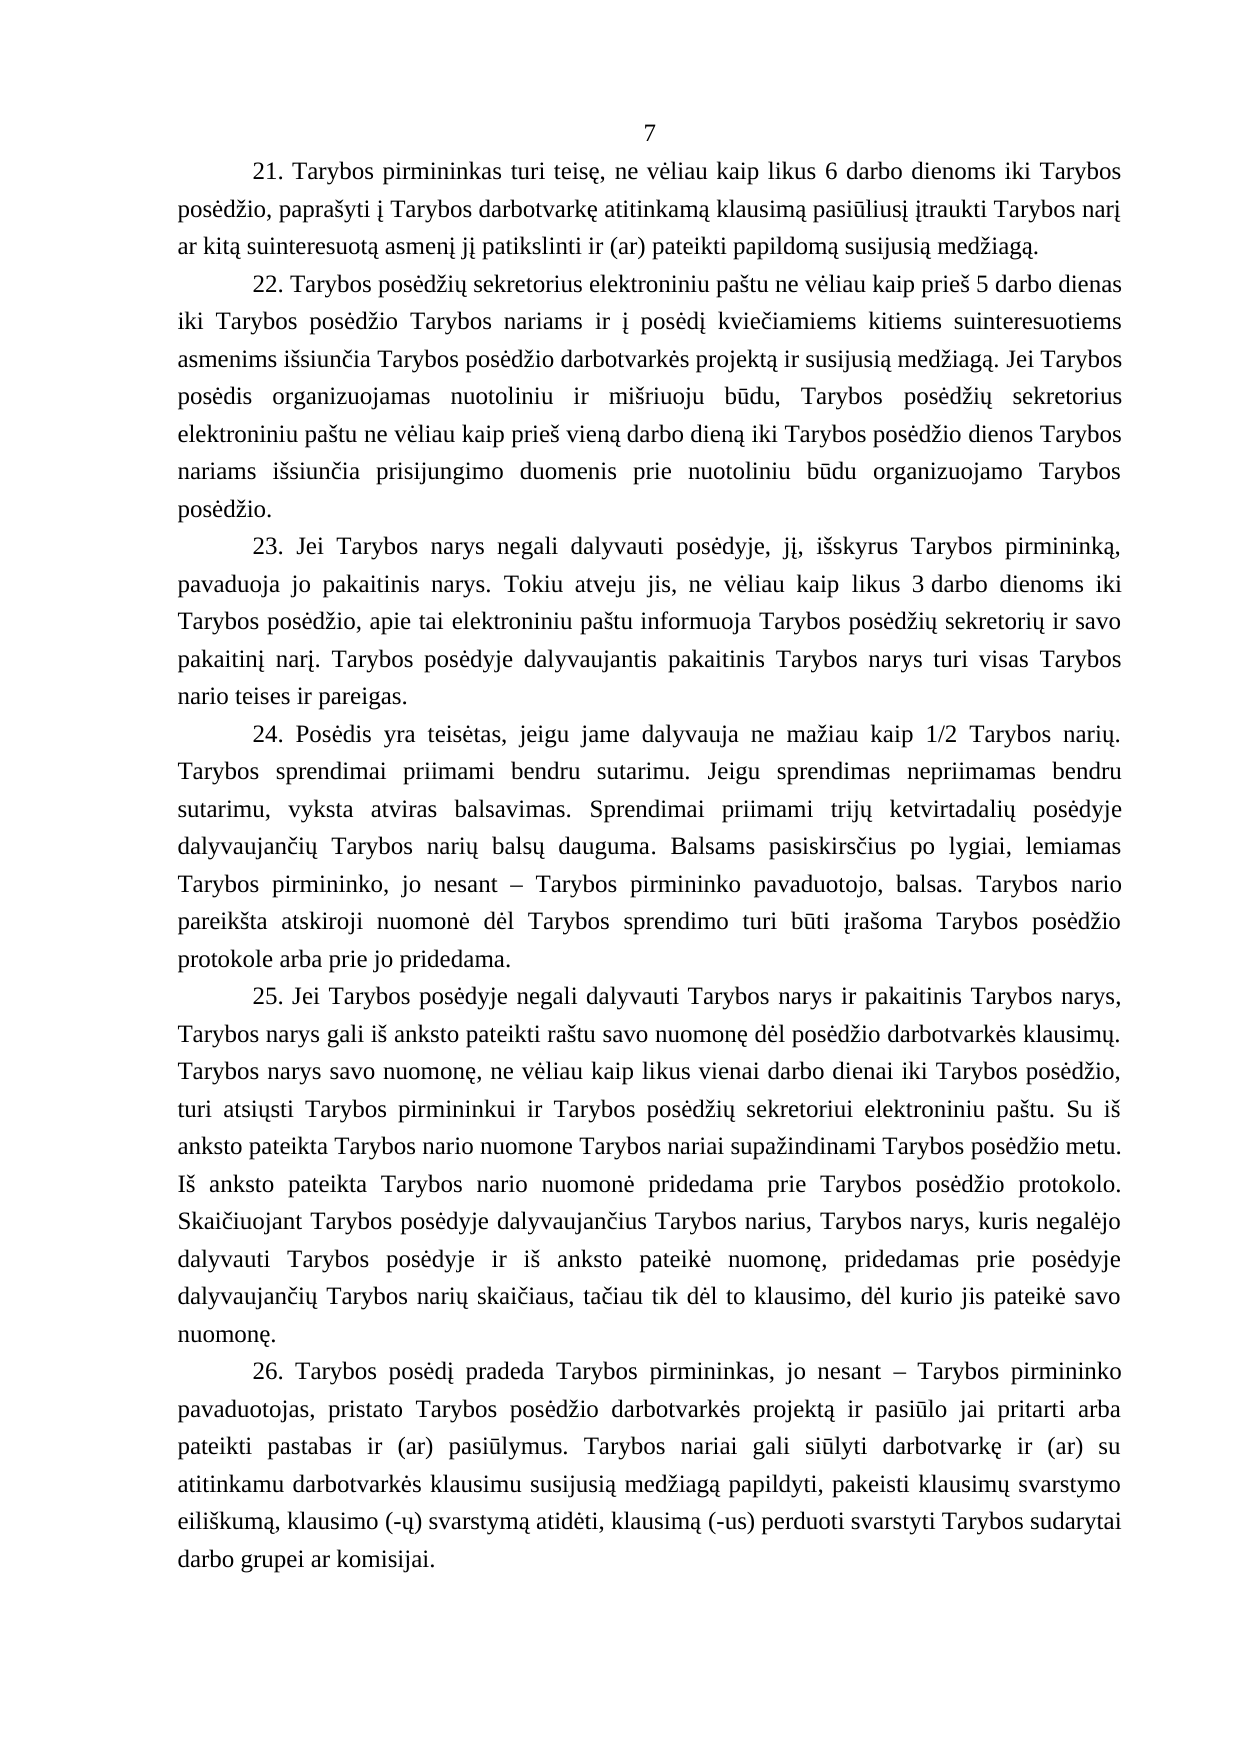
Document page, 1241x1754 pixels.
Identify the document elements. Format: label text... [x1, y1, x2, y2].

text 25. Jei Tarybos posėdyje negali dalyvauti Tarybos narys ir pakaitinis Tarybos narys, Tarybos narys gali iš anksto pateikti raštu savo nuomonę dėl posėdžio darbotvarkės klausimų. Tarybos narys savo nuomonę, ne vėliau kaip likus vienai darbo dienai iki Tarybos posėdžio, turi atsiųsti Tarybos pirmininkui ir Tarybos posėdžių sekretoriui elektroniniu paštu. Su iš anksto pateikta Tarybos nario nuomone Tarybos nariai supažindinami Tarybos posėdžio metu. Iš anksto pateikta Tarybos nario nuomonė pridedama prie Tarybos posėdžio protokolo. Skaičiuojant Tarybos posėdyje dalyvaujančius Tarybos narius, Tarybos narys, kuris negalėjo dalyvauti Tarybos posėdyje ir iš anksto pateikė nuomonę, pridedamas prie posėdyje dalyvaujančių Tarybos narių skaičiaus, tačiau tik dėl to klausimo, dėl kurio jis pateikė savo nuomonę. [177, 973, 1122, 1348]
text 22. Tarybos posėdžių sekretorius elektroniniu paštu ne vėliau kaip prieš 5 darbo dienas iki Tarybos posėdžio Tarybos nariams ir į posėdį kviečiamiems kitiems suinteresuotiems asmenims išsiunčia Tarybos posėdžio darbotvarkės projektą ir susijusią medžiagą. Jei Tarybos posėdis organizuojamas nuotoliniu ir mišriuoju būdu, Tarybos posėdžių sekretorius elektroniniu paštu ne vėliau kaip prieš vieną darbo dieną iki Tarybos posėdžio dienos Tarybos nariams išsiunčia prisijungimo duomenis prie nuotoliniu būdu organizuojamo Tarybos posėdžio. [177, 260, 1122, 523]
text 24. Posėdis yra teisėtas, jeigu jame dalyvauja ne mažiau kaip 1/2 Tarybos narių. Tarybos sprendimai priimami bendru sutarimu. Jeigu sprendimas nepriimamas bendru sutarimu, vyksta atviras balsavimas. Sprendimai priimami trijų ketvirtadalių posėdyje dalyvaujančių Tarybos narių balsų dauguma. Balsams pasiskirsčius po lygiai, lemiamas Tarybos pirmininko, jo nesant – Tarybos pirmininko pavaduotojo, balsas. Tarybos nario pareikšta atskiroji nuomonė dėl Tarybos sprendimo turi būti įrašoma Tarybos posėdžio protokole arba prie jo pridedama. [177, 710, 1122, 973]
text 21. Tarybos pirmininkas turi teisę, ne vėliau kaip likus 6 darbo dienoms iki Tarybos posėdžio, paprašyti į Tarybos darbotvarkę atitinkamą klausimą pasiūliusį įtraukti Tarybos narį ar kitą suinteresuotą asmenį jį patikslinti ir (ar) pateikti papildomą susijusią medžiagą. [177, 148, 1122, 260]
text 23. Jei Tarybos narys negali dalyvauti posėdyje, jį, išskyrus Tarybos pirmininką, pavaduoja jo pakaitinis narys. Tokiu atveju jis, ne vėliau kaip likus 3 darbo dienoms iki Tarybos posėdžio, apie tai elektroniniu paštu informuoja Tarybos posėdžių sekretorių ir savo pakaitinį narį. Tarybos posėdyje dalyvaujantis pakaitinis Tarybos narys turi visas Tarybos nario teises ir pareigas. [177, 523, 1122, 710]
text 26. Tarybos posėdį pradeda Tarybos pirmininkas, jo nesant – Tarybos pirmininko pavaduotojas, pristato Tarybos posėdžio darbotvarkės projektą ir pasiūlo jai pritarti arba pateikti pastabas ir (ar) pasiūlymus. Tarybos nariai gali siūlyti darbotvarkę ir (ar) su atitinkamu darbotvarkės klausimu susijusią medžiagą papildyti, pakeisti klausimų svarstymo eiliškumą, klausimo (-ų) svarstymą atidėti, klausimą (-us) perduoti svarstyti Tarybos sudarytai darbo grupei ar komisijai. [177, 1348, 1122, 1573]
